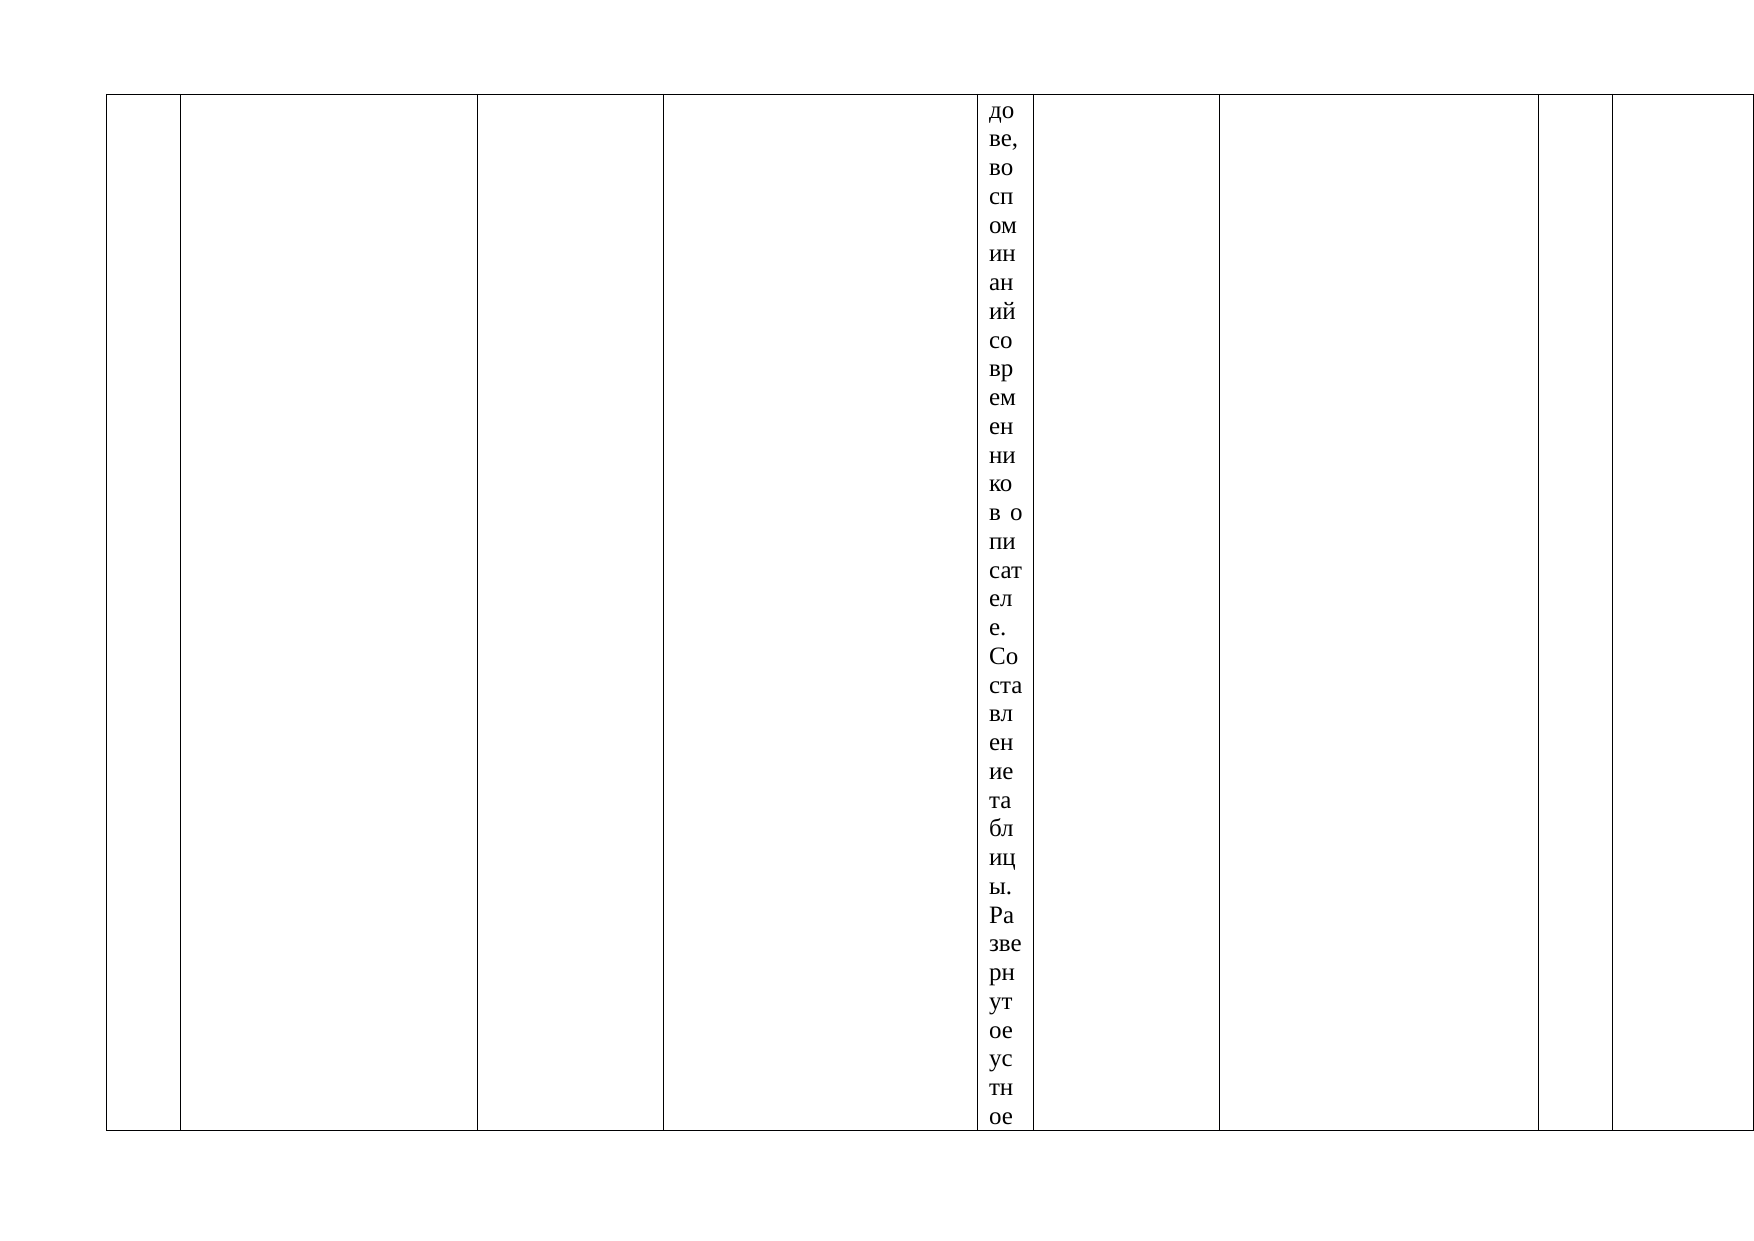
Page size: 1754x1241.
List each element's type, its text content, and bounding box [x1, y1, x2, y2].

table_cell [107, 95, 180, 1130]
table_cell [1220, 95, 1538, 1130]
table_cell дове, воспоминаний современников о писателе. Составление таблицы. Развернутое устное [978, 95, 1033, 1130]
table_cell [1613, 95, 1753, 1130]
table_cell [478, 95, 663, 1130]
table_cell [664, 95, 977, 1130]
table_cell [1034, 95, 1219, 1130]
table_cell [181, 95, 477, 1130]
table_cell [1539, 95, 1612, 1130]
